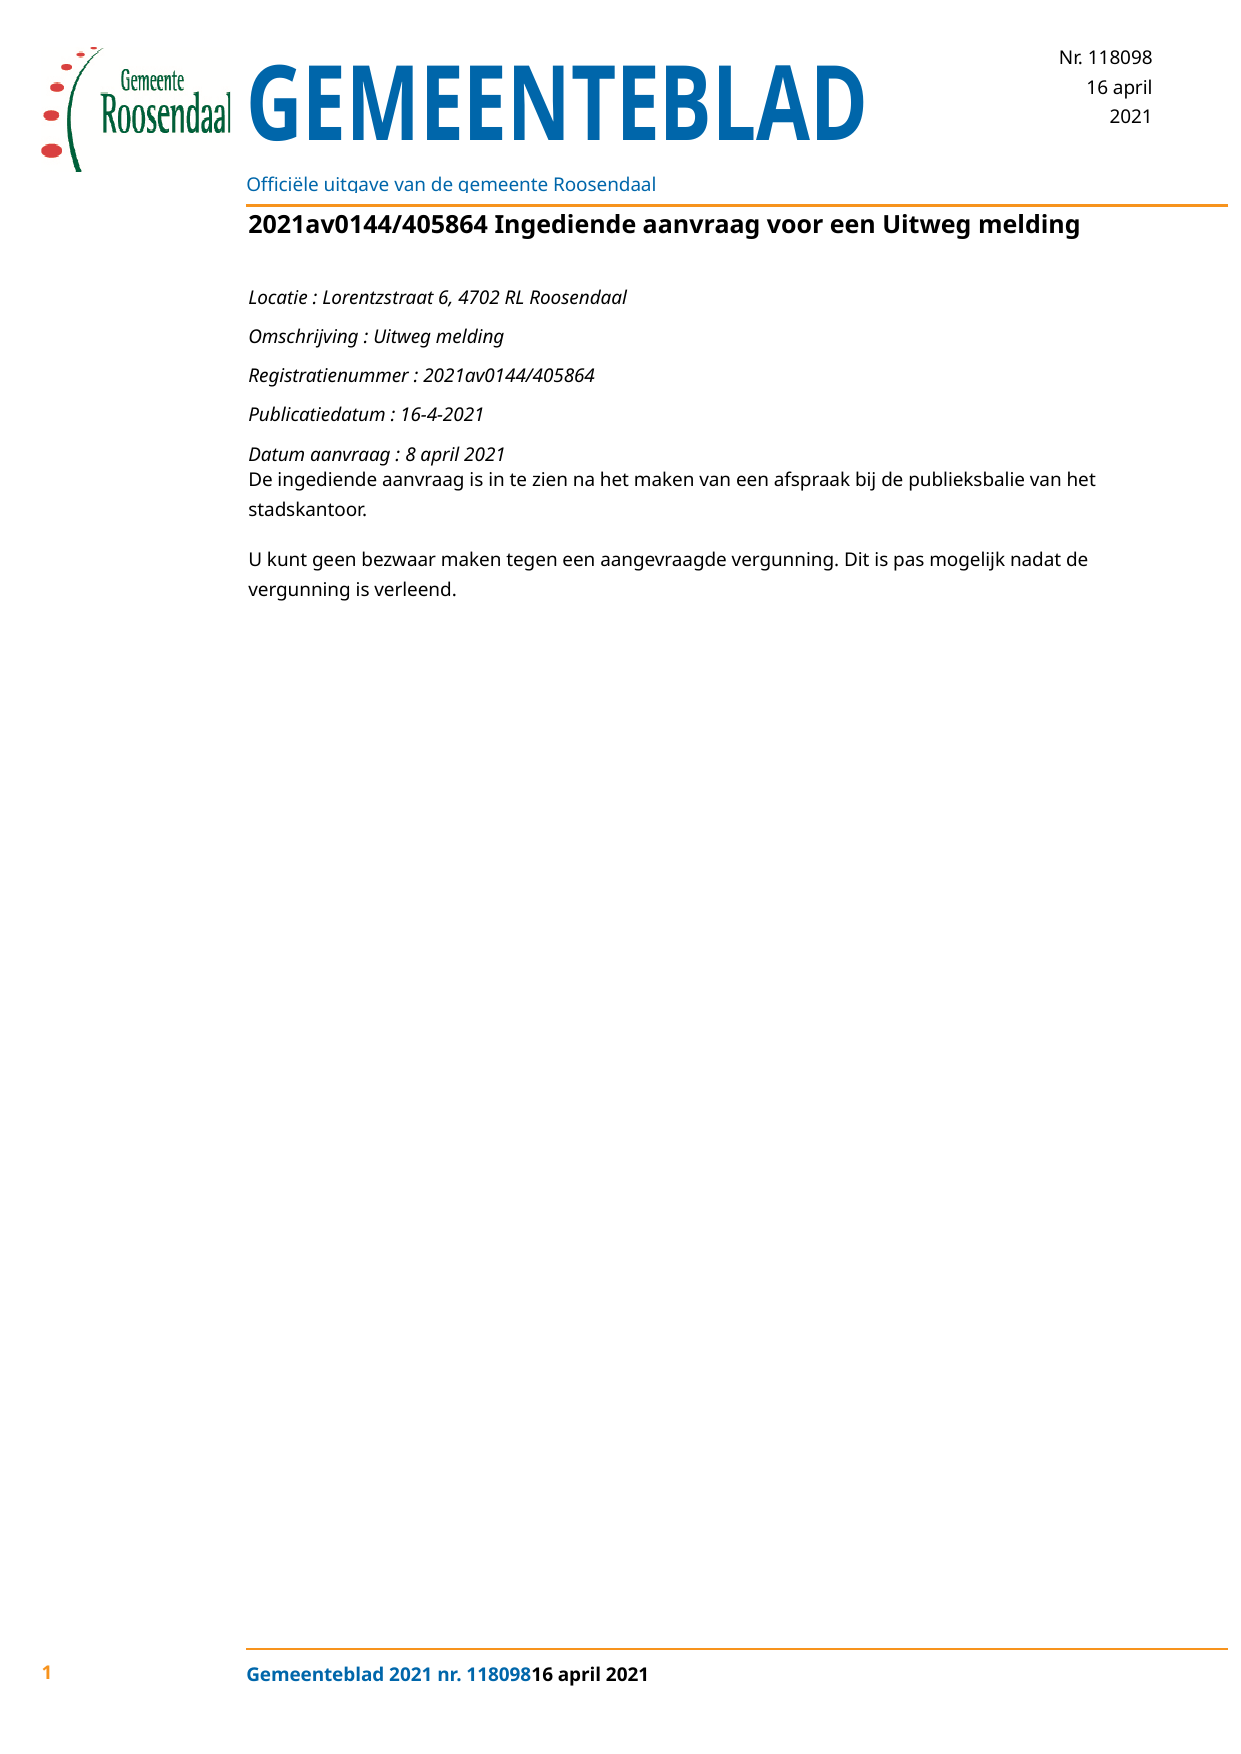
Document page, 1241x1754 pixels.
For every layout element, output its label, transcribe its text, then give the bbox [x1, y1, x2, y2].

text 2021av0144/405864 Ingediende aanvraag voor een Uitweg melding [248, 207, 1152, 241]
text De ingediende aanvraag is in te zien na het maken van een afspraak bij de publieksbalie van het stadskantoor. [248, 467, 1152, 522]
text Locatie : Lorentzstraat 6, 4702 RL Roosendaal [248, 284, 1152, 309]
text Publicatiedatum : 16-4-2021 [248, 402, 1152, 427]
text Registratienummer : 2021av0144/405864 [248, 362, 1152, 388]
text U kunt geen bezwaar maken tegen een aangevraagde vergunning. Dit is pas mogelijk nadat de vergunning is verleend. [248, 547, 1152, 602]
text Omschrijving : Uitweg melding [248, 323, 1152, 349]
text Datum aanvraag : 8 april 2021 [248, 441, 1152, 467]
picture [41, 47, 231, 172]
